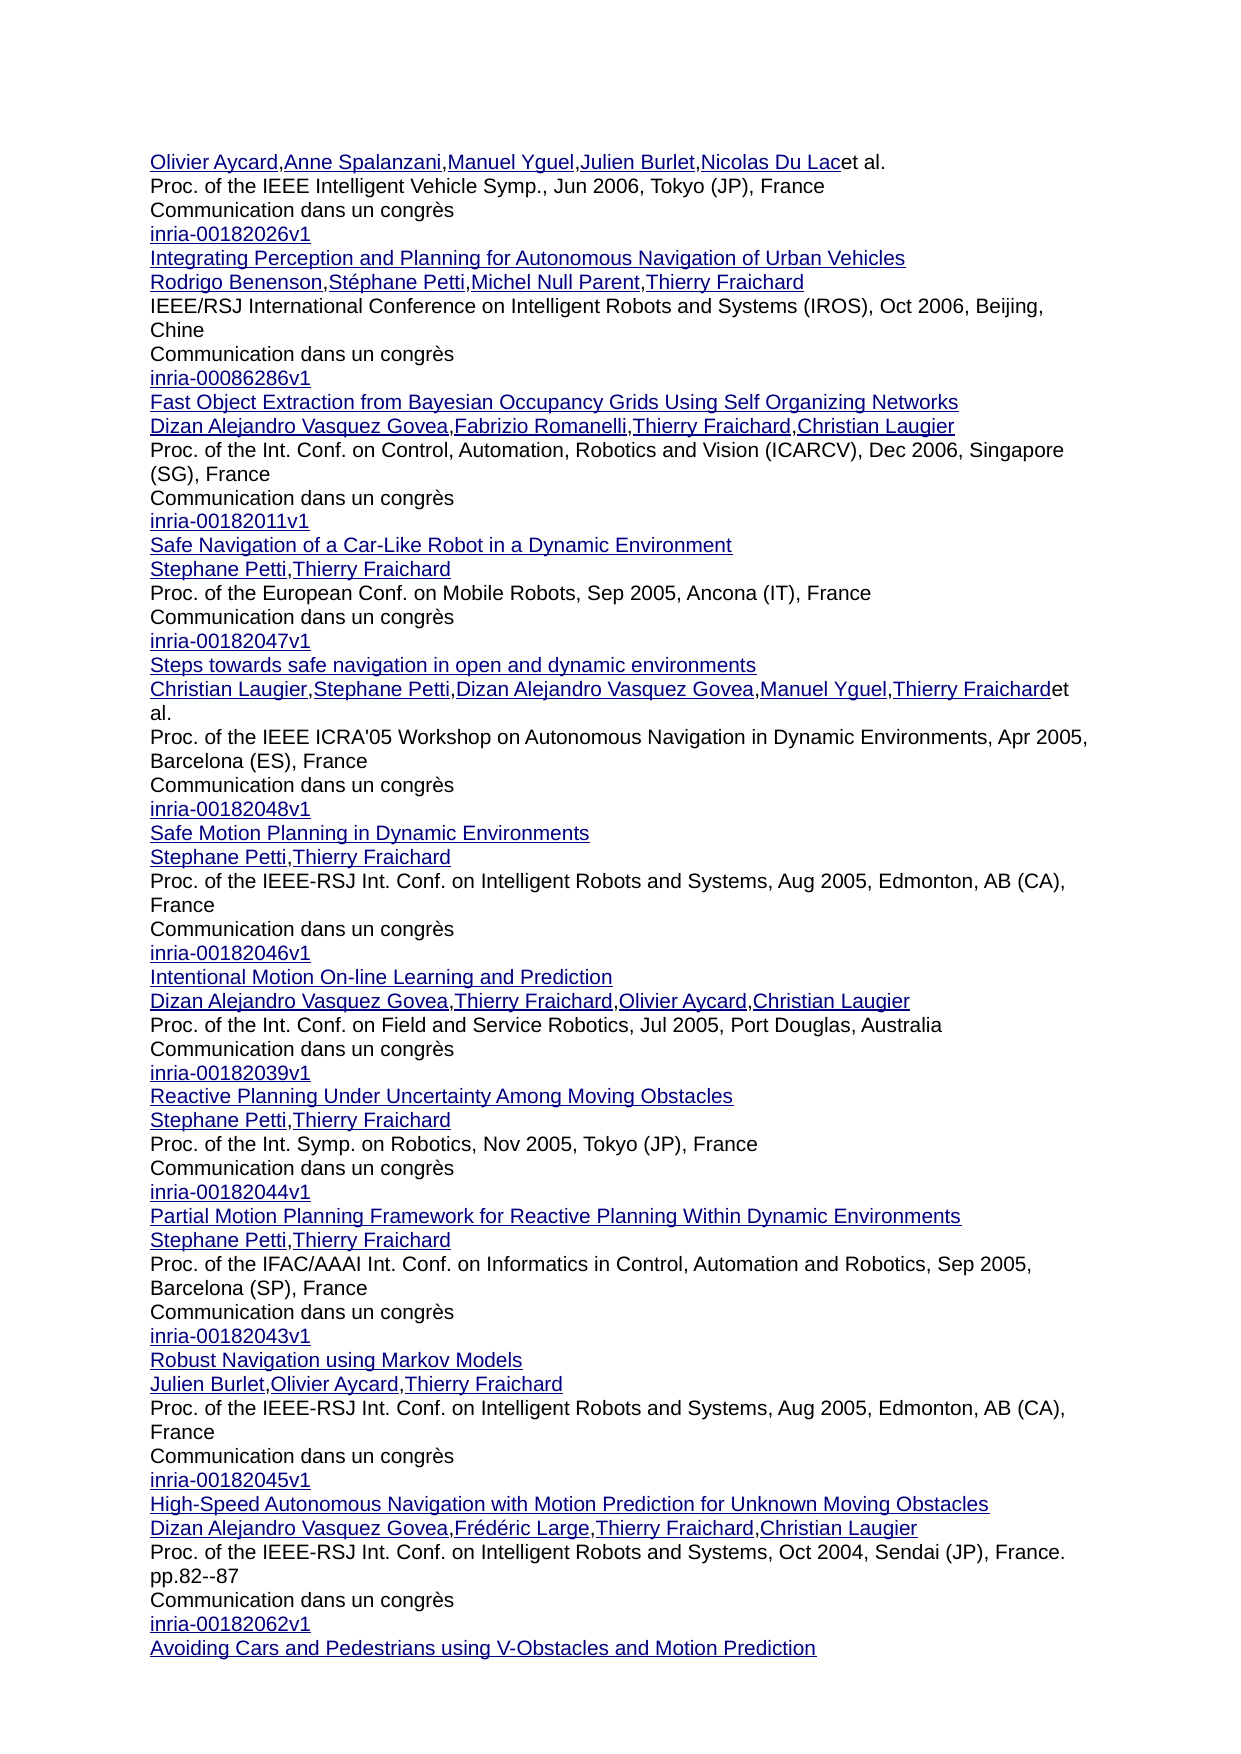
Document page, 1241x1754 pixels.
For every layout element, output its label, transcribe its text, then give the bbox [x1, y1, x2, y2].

table_cell Avoiding Cars and Pedestrians using V-Obstacles and Motion Prediction [150, 1635, 1090, 1659]
table_cell Partial Motion Planning Framework for Reactive Planning Within Dynamic Environments Stephane Petti,Thierry Fraichard Proc. of the IFAC/AAAI Int. Conf. on Informatics in Control, Automation and Robotics, Sep 2005, Barcelona (SP), France Communication dans un congrès inria-00182043v1 [150, 1204, 1090, 1348]
table_cell Safe Motion Planning in Dynamic Environments Stephane Petti,Thierry Fraichard Proc. of the IEEE-RSJ Int. Conf. on Intelligent Robots and Systems, Aug 2005, Edmonton, AB (CA), France Communication dans un congrès inria-00182046v1 [150, 821, 1090, 964]
table_cell Steps towards safe navigation in open and dynamic environments Christian Laugier,Stephane Petti,Dizan Alejandro Vasquez Govea,Manuel Yguel,Thierry Fraichardet al. Proc. of the IEEE ICRA'05 Workshop on Autonomous Navigation in Dynamic Environments, Apr 2005, Barcelona (ES), France Communication dans un congrès inria-00182048v1 [150, 653, 1090, 821]
table_cell Intentional Motion On-line Learning and Prediction Dizan Alejandro Vasquez Govea,Thierry Fraichard,Olivier Aycard,Christian Laugier Proc. of the Int. Conf. on Field and Service Robotics, Jul 2005, Port Douglas, Australia Communication dans un congrès inria-00182039v1 [150, 965, 1090, 1084]
table_cell Reactive Planning Under Uncertainty Among Moving Obstacles Stephane Petti,Thierry Fraichard Proc. of the Int. Symp. on Robotics, Nov 2005, Tokyo (JP), France Communication dans un congrès inria-00182044v1 [150, 1084, 1090, 1204]
table_cell Robust Navigation using Markov Models Julien Burlet,Olivier Aycard,Thierry Fraichard Proc. of the IEEE-RSJ Int. Conf. on Intelligent Robots and Systems, Aug 2005, Edmonton, AB (CA), France Communication dans un congrès inria-00182045v1 [150, 1348, 1090, 1492]
table_cell Fast Object Extraction from Bayesian Occupancy Grids Using Self Organizing Networks Dizan Alejandro Vasquez Govea,Fabrizio Romanelli,Thierry Fraichard,Christian Laugier Proc. of the Int. Conf. on Control, Automation, Robotics and Vision (ICARCV), Dec 2006, Singapore (SG), France Communication dans un congrès inria-00182011v1 [150, 390, 1090, 533]
table_cell Safe Navigation of a Car-Like Robot in a Dynamic Environment Stephane Petti,Thierry Fraichard Proc. of the European Conf. on Mobile Robots, Sep 2005, Ancona (IT), France Communication dans un congrès inria-00182047v1 [150, 533, 1090, 653]
table_cell High-Speed Autonomous Navigation with Motion Prediction for Unknown Moving Obstacles Dizan Alejandro Vasquez Govea,Frédéric Large,Thierry Fraichard,Christian Laugier Proc. of the IEEE-RSJ Int. Conf. on Intelligent Robots and Systems, Oct 2004, Sendai (JP), France. pp.82--87 Communication dans un congrès inria-00182062v1 [150, 1492, 1090, 1635]
table_cell Olivier Aycard,Anne Spalanzani,Manuel Yguel,Julien Burlet,Nicolas Du Lacet al. Proc. of the IEEE Intelligent Vehicle Symp., Jun 2006, Tokyo (JP), France Communication dans un congrès inria-00182026v1 [150, 150, 1090, 246]
table_cell Integrating Perception and Planning for Autonomous Navigation of Urban Vehicles Rodrigo Benenson,Stéphane Petti,Michel Null Parent,Thierry Fraichard IEEE/RSJ International Conference on Intelligent Robots and Systems (IROS), Oct 2006, Beijing, Chine Communication dans un congrès inria-00086286v1 [150, 246, 1090, 389]
